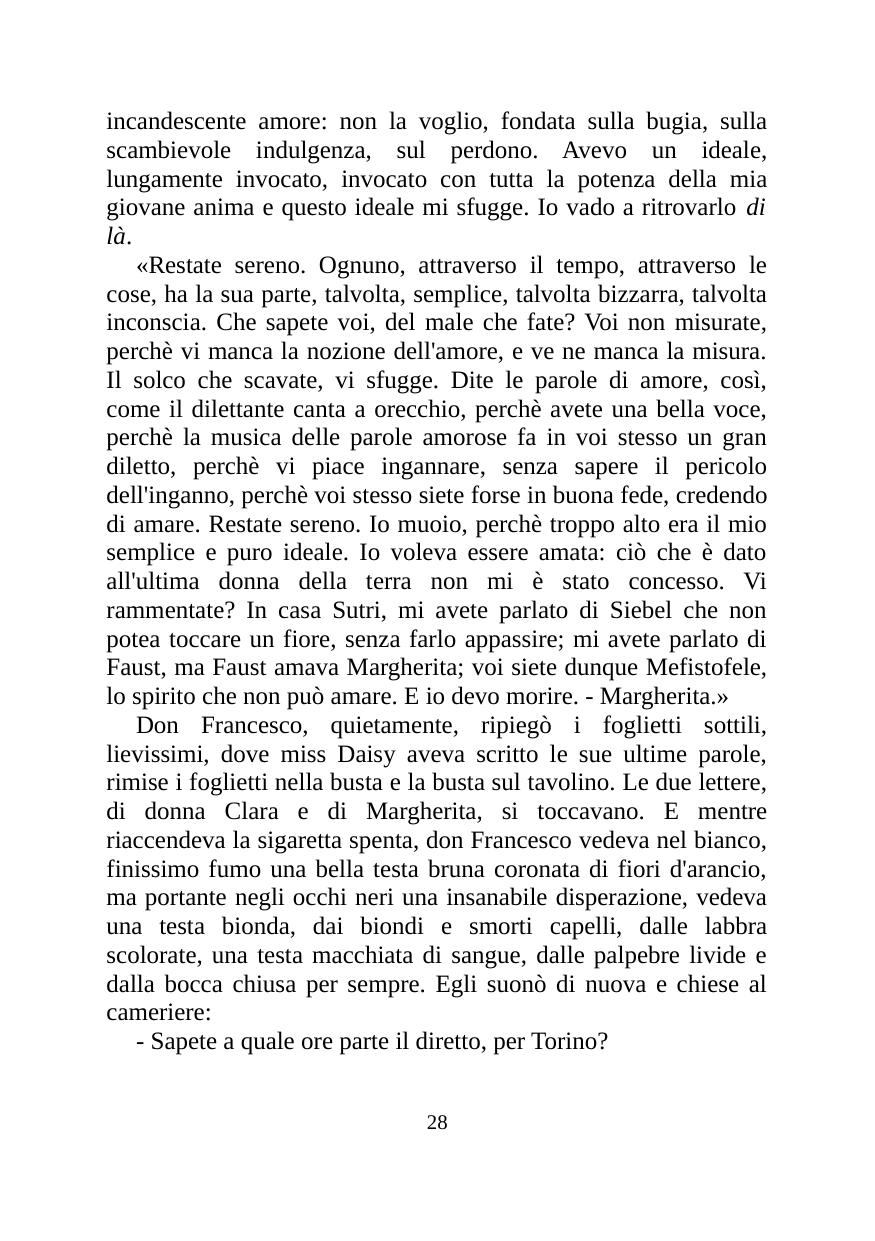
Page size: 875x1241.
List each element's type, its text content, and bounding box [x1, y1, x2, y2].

text - Sapete a quale ore parte il diretto, per Torino? [106, 1026, 768, 1055]
text incandescente amore: non la voglio, fondata sulla bugia, sulla scambievole indulgenza, sul perdono. Avevo un ideale, lungamente invocato, invocato con tutta la potenza della mia giovane anima e questo ideale mi sfugge. Io vado a ritrovarlo di là. [106, 106, 768, 250]
text Don Francesco, quietamente, ripiegò i foglietti sottili, lievissimi, dove miss Daisy aveva scritto le sue ultime parole, rimise i foglietti nella busta e la busta sul tavolino. Le due lettere, di donna Clara e di Margherita, si toccavano. E mentre riaccendeva la sigaretta spenta, don Francesco vedeva nel bianco, finissimo fumo una bella testa bruna coronata di fiori d'arancio, ma portante negli occhi neri una insanabile disperazione, vedeva una testa bionda, dai biondi e smorti capelli, dalle labbra scolorate, una testa macchiata di sangue, dalle palpebre livide e dalla bocca chiusa per sempre. Egli suonò di nuova e chiese al cameriere: [106, 710, 768, 1026]
text «Restate sereno. Ognuno, attraverso il tempo, attraverso le cose, ha la sua parte, talvolta, semplice, talvolta bizzarra, talvolta inconscia. Che sapete voi, del male che fate? Voi non misurate, perchè vi manca la nozione dell'amore, e ve ne manca la misura. Il solco che scavate, vi sfugge. Dite le parole di amore, così, come il dilettante canta a orecchio, perchè avete una bella voce, perchè la musica delle parole amorose fa in voi stesso un gran diletto, perchè vi piace ingannare, senza sapere il pericolo dell'inganno, perchè voi stesso siete forse in buona fede, credendo di amare. Restate sereno. Io muoio, perchè troppo alto era il mio semplice e puro ideale. Io voleva essere amata: ciò che è dato all'ultima donna della terra non mi è stato concesso. Vi rammentate? In casa Sutri, mi avete parlato di Siebel che non potea toccare un fiore, senza farlo appassire; mi avete parlato di Faust, ma Faust amava Margherita; voi siete dunque Mefistofele, lo spirito che non può amare. E io devo morire. - Margherita.» [106, 250, 768, 710]
